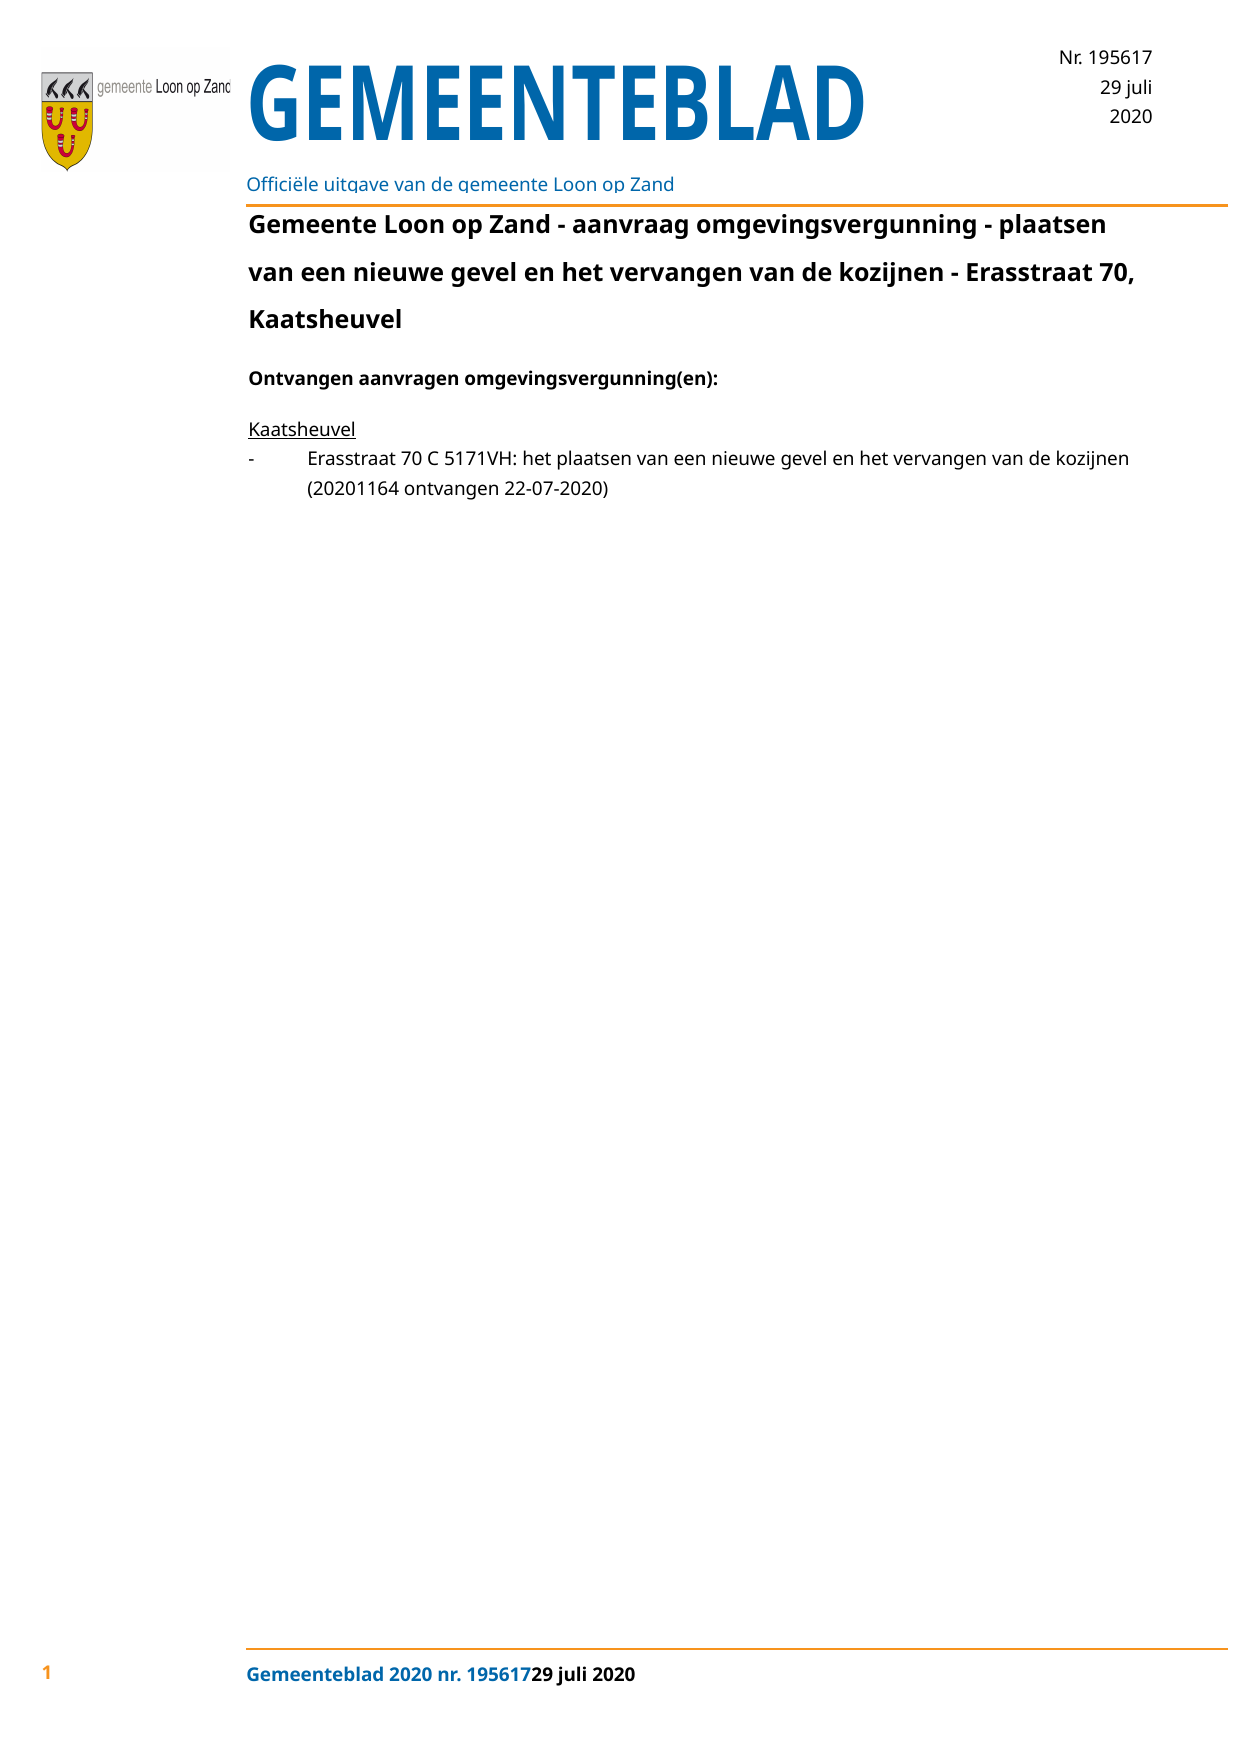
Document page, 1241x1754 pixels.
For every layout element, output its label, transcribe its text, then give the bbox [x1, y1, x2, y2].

list Erasstraat 70 C 5171VH: het plaatsen van een nieuwe gevel en het vervangen van de kozijnen (20201164 ontvangen 22-07-2020) [248, 446, 1152, 501]
picture [41, 47, 231, 172]
text Kaatsheuvel [248, 416, 1152, 442]
text Ontvangen aanvragen omgevingsvergunning(en): [248, 366, 1152, 391]
text Gemeente Loon op Zand - aanvraag omgevingsvergunning - plaatsen van een nieuwe gevel en het vervangen van de kozijnen - Erasstraat 70, Kaatsheuvel [248, 207, 1152, 336]
